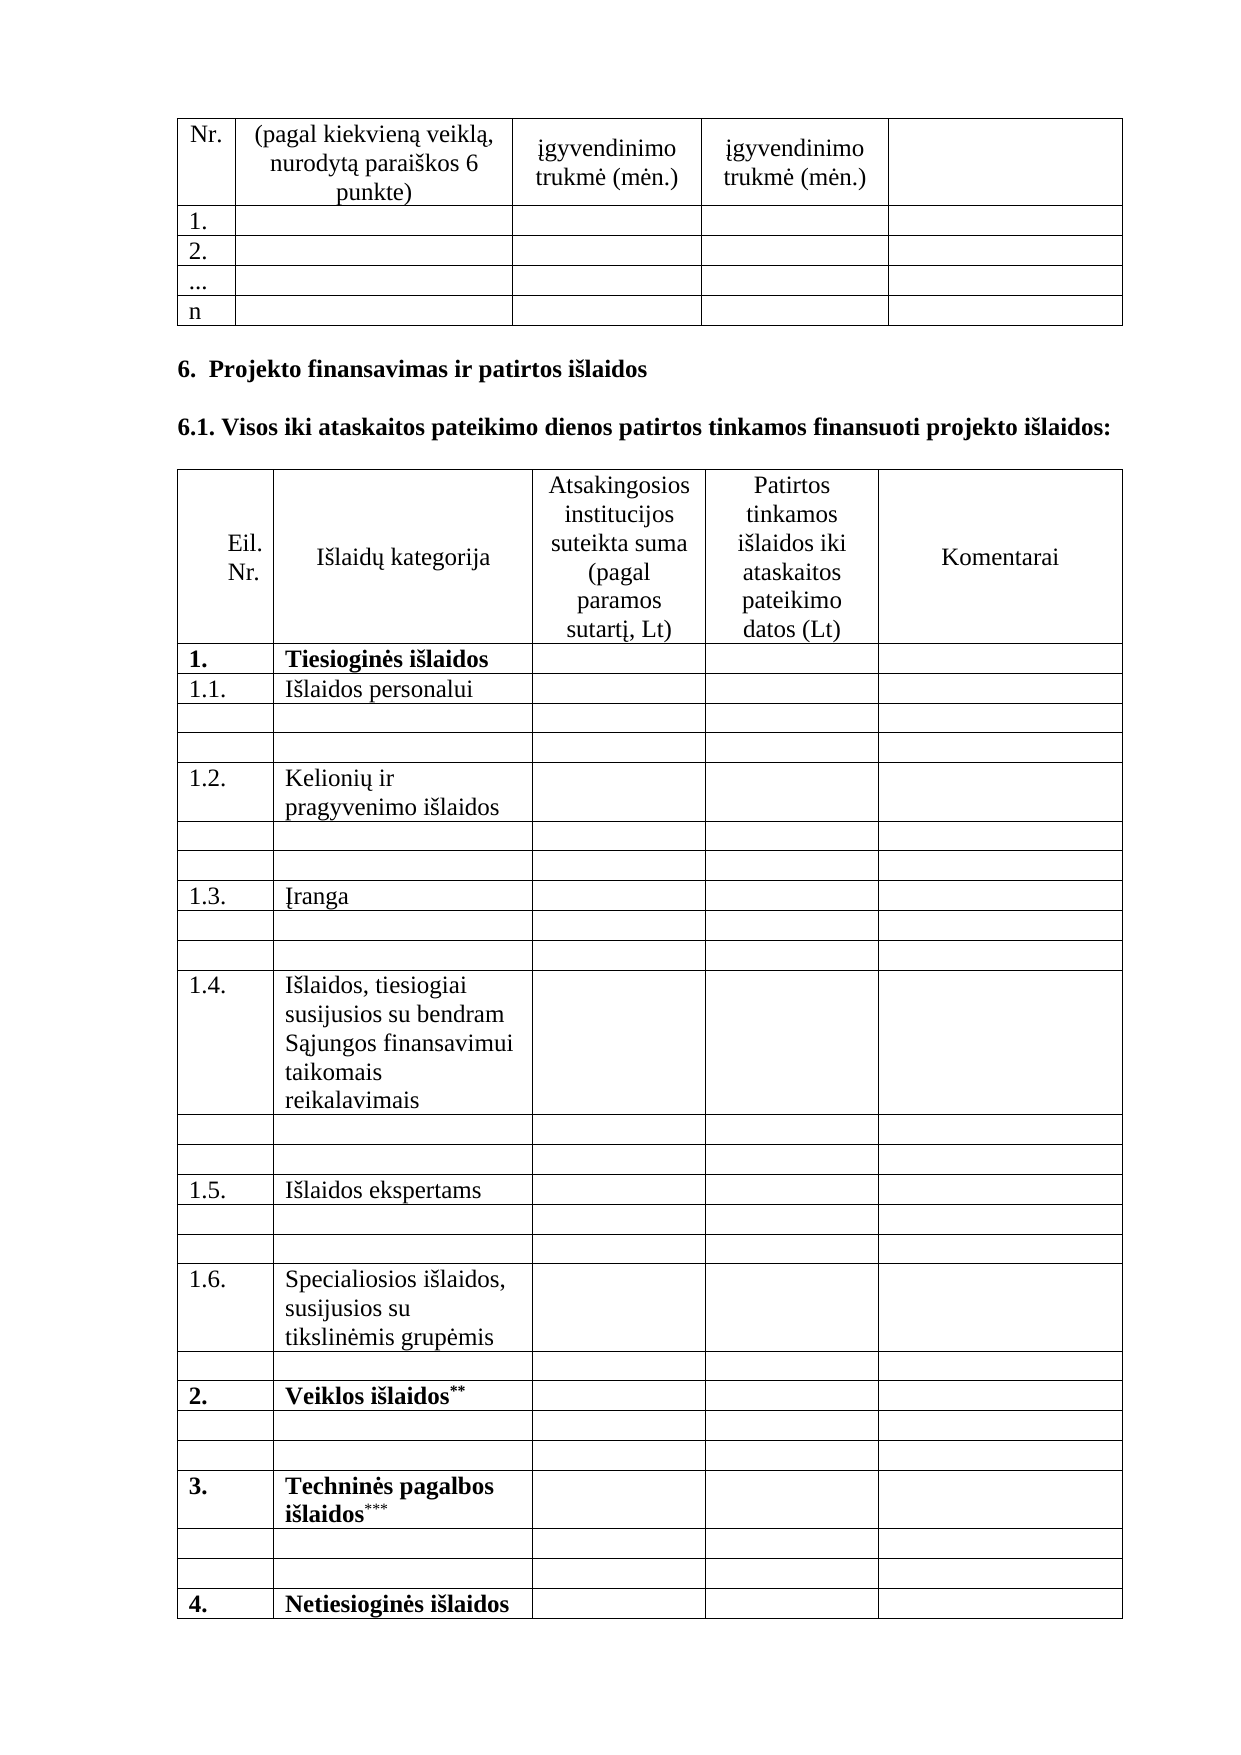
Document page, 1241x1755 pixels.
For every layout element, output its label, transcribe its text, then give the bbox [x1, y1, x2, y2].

table_cell [889, 266, 1122, 295]
text 6. Projekto finansavimas ir patirtos išlaidos [177, 354, 1122, 383]
table_cell [178, 1145, 273, 1174]
table_cell [702, 206, 888, 235]
table_cell [706, 851, 878, 880]
table_cell [533, 1471, 705, 1528]
table_cell [879, 704, 1122, 732]
table_cell [533, 851, 705, 880]
table_cell [178, 704, 273, 732]
table_cell [706, 911, 878, 940]
table_cell [236, 236, 512, 265]
table_cell [879, 911, 1122, 940]
table_cell [879, 941, 1122, 969]
table_cell [533, 1352, 705, 1380]
table_cell [178, 733, 273, 762]
table_cell [236, 206, 512, 235]
table_cell [702, 296, 888, 324]
table_cell [274, 911, 532, 940]
table_cell [533, 1205, 705, 1233]
table_cell [879, 1589, 1122, 1618]
table_cell [533, 1529, 705, 1558]
table_cell [274, 1559, 532, 1588]
table_cell Įranga [274, 881, 532, 910]
table_cell [879, 1175, 1122, 1204]
table_cell Išlaidos personalui [274, 674, 532, 702]
table_cell [178, 851, 273, 880]
table_cell [274, 1235, 532, 1263]
table_cell [178, 1352, 273, 1380]
table_cell [706, 1411, 878, 1440]
table_cell [513, 296, 701, 324]
table_cell 3. [178, 1471, 273, 1528]
table_cell [879, 1441, 1122, 1470]
table_cell [274, 1529, 532, 1558]
table_cell [533, 881, 705, 910]
table_cell [879, 822, 1122, 850]
table_cell [533, 1145, 705, 1174]
table_cell [236, 296, 512, 324]
table_cell [274, 822, 532, 850]
table_cell [274, 1205, 532, 1233]
table_cell [889, 206, 1122, 235]
table_cell [879, 763, 1122, 821]
table_header Atsakingosios institucijos suteikta suma (pagal paramos sutartį, Lt) [533, 470, 705, 643]
table_cell [706, 822, 878, 850]
table_cell [178, 911, 273, 940]
table_cell 1.5. [178, 1175, 273, 1204]
table_header Patirtos tinkamos išlaidos iki ataskaitos pateikimo datos (Lt) [706, 470, 878, 643]
table_cell Tiesioginės išlaidos [274, 644, 532, 673]
table_cell [879, 851, 1122, 880]
table_cell 1.6. [178, 1264, 273, 1351]
table_cell [706, 1175, 878, 1204]
table_cell [533, 1411, 705, 1440]
table_cell Netiesioginės išlaidos [274, 1589, 532, 1618]
table_cell [533, 1264, 705, 1351]
table_cell [706, 881, 878, 910]
table_cell [706, 644, 878, 673]
table_header Nr. [178, 119, 235, 205]
table_cell [879, 644, 1122, 673]
table_cell [513, 236, 701, 265]
table_cell [879, 733, 1122, 762]
table_cell [533, 1589, 705, 1618]
table_cell 1.2. [178, 763, 273, 821]
table_cell [274, 1115, 532, 1144]
table_cell [879, 1559, 1122, 1588]
table_cell [706, 1145, 878, 1174]
table_header Išlaidų kategorija [274, 470, 532, 643]
table_cell [274, 941, 532, 969]
table_cell [533, 911, 705, 940]
table_cell [533, 674, 705, 702]
table_cell [706, 763, 878, 821]
table_cell [706, 1441, 878, 1470]
table_cell [706, 1205, 878, 1233]
table_cell [178, 1559, 273, 1588]
table_cell [702, 236, 888, 265]
table_cell [879, 1352, 1122, 1380]
table_cell [274, 851, 532, 880]
table_cell ... [178, 266, 235, 295]
table_cell [533, 1115, 705, 1144]
table_cell [879, 1264, 1122, 1351]
table_cell [706, 1471, 878, 1528]
table_cell [533, 704, 705, 732]
table_cell [706, 1589, 878, 1618]
table_cell [178, 941, 273, 969]
table_cell [706, 1235, 878, 1263]
table_cell Išlaidos ekspertams [274, 1175, 532, 1204]
table_cell [533, 941, 705, 969]
table_cell Techninės pagalbos išlaidos*** [274, 1471, 532, 1528]
table_cell [533, 644, 705, 673]
table_cell [533, 1175, 705, 1204]
table_cell [274, 1145, 532, 1174]
table_header įgyvendinimo trukmė (mėn.) [513, 119, 701, 205]
table_cell [178, 1411, 273, 1440]
table_cell [706, 733, 878, 762]
table_header įgyvendinimo trukmė (mėn.) [702, 119, 888, 205]
table_cell [533, 822, 705, 850]
table_cell Kelionių ir pragyvenimo išlaidos [274, 763, 532, 821]
table_cell [706, 1559, 878, 1588]
table_cell [879, 1115, 1122, 1144]
table_cell 2. [178, 236, 235, 265]
table_cell [879, 1471, 1122, 1528]
table_cell [533, 971, 705, 1114]
table_cell [178, 1529, 273, 1558]
table_cell [706, 1529, 878, 1558]
table_cell [879, 1529, 1122, 1558]
table_cell [513, 206, 701, 235]
table_cell Veiklos išlaidos** [274, 1381, 532, 1410]
table_cell 1.3. [178, 881, 273, 910]
table_cell [706, 1352, 878, 1380]
table_cell [274, 1352, 532, 1380]
table_cell [178, 1441, 273, 1470]
table_cell [533, 1235, 705, 1263]
table_cell [706, 941, 878, 969]
table_cell [706, 704, 878, 732]
table_cell [879, 674, 1122, 702]
table_cell [706, 971, 878, 1114]
table_cell [274, 704, 532, 732]
table_cell [533, 1441, 705, 1470]
table_cell [879, 881, 1122, 910]
table_header Komentarai [879, 470, 1122, 643]
table_cell [706, 674, 878, 702]
table_cell 4. [178, 1589, 273, 1618]
table_cell [533, 1381, 705, 1410]
table_cell 1. [178, 644, 273, 673]
table_cell 2. [178, 1381, 273, 1410]
table_cell [879, 1145, 1122, 1174]
table_cell [706, 1264, 878, 1351]
table_cell [236, 266, 512, 295]
table_cell [879, 1411, 1122, 1440]
table_header Eil. Nr. [178, 470, 273, 643]
table_cell [706, 1381, 878, 1410]
table_cell [879, 971, 1122, 1114]
table_cell [178, 1115, 273, 1144]
table_cell [533, 763, 705, 821]
table_cell Išlaidos, tiesiogiai susijusios su bendram Sąjungos finansavimui taikomais reikalavimais [274, 971, 532, 1114]
table_cell [513, 266, 701, 295]
table_header [889, 119, 1122, 205]
table_cell [706, 1115, 878, 1144]
text 6.1. Visos iki ataskaitos pateikimo dienos patirtos tinkamos finansuoti projekto išlaidos: [177, 412, 1122, 441]
table_cell [879, 1381, 1122, 1410]
table_cell [274, 1411, 532, 1440]
table_header (pagal kiekvieną veiklą, nurodytą paraiškos 6 punkte) [236, 119, 512, 205]
table_cell 1.4. [178, 971, 273, 1114]
table_cell n [178, 296, 235, 324]
table_cell [274, 1441, 532, 1470]
table_cell [178, 822, 273, 850]
table_cell 1. [178, 206, 235, 235]
table_cell Specialiosios išlaidos, susijusios su tikslinėmis grupėmis [274, 1264, 532, 1351]
table_cell [533, 733, 705, 762]
table_cell [889, 236, 1122, 265]
table_cell [889, 296, 1122, 324]
table_cell [533, 1559, 705, 1588]
table_cell [178, 1235, 273, 1263]
table_cell [274, 733, 532, 762]
table_cell [178, 1205, 273, 1233]
table_cell [879, 1235, 1122, 1263]
table_cell [702, 266, 888, 295]
table_cell [879, 1205, 1122, 1233]
table_cell 1.1. [178, 674, 273, 702]
